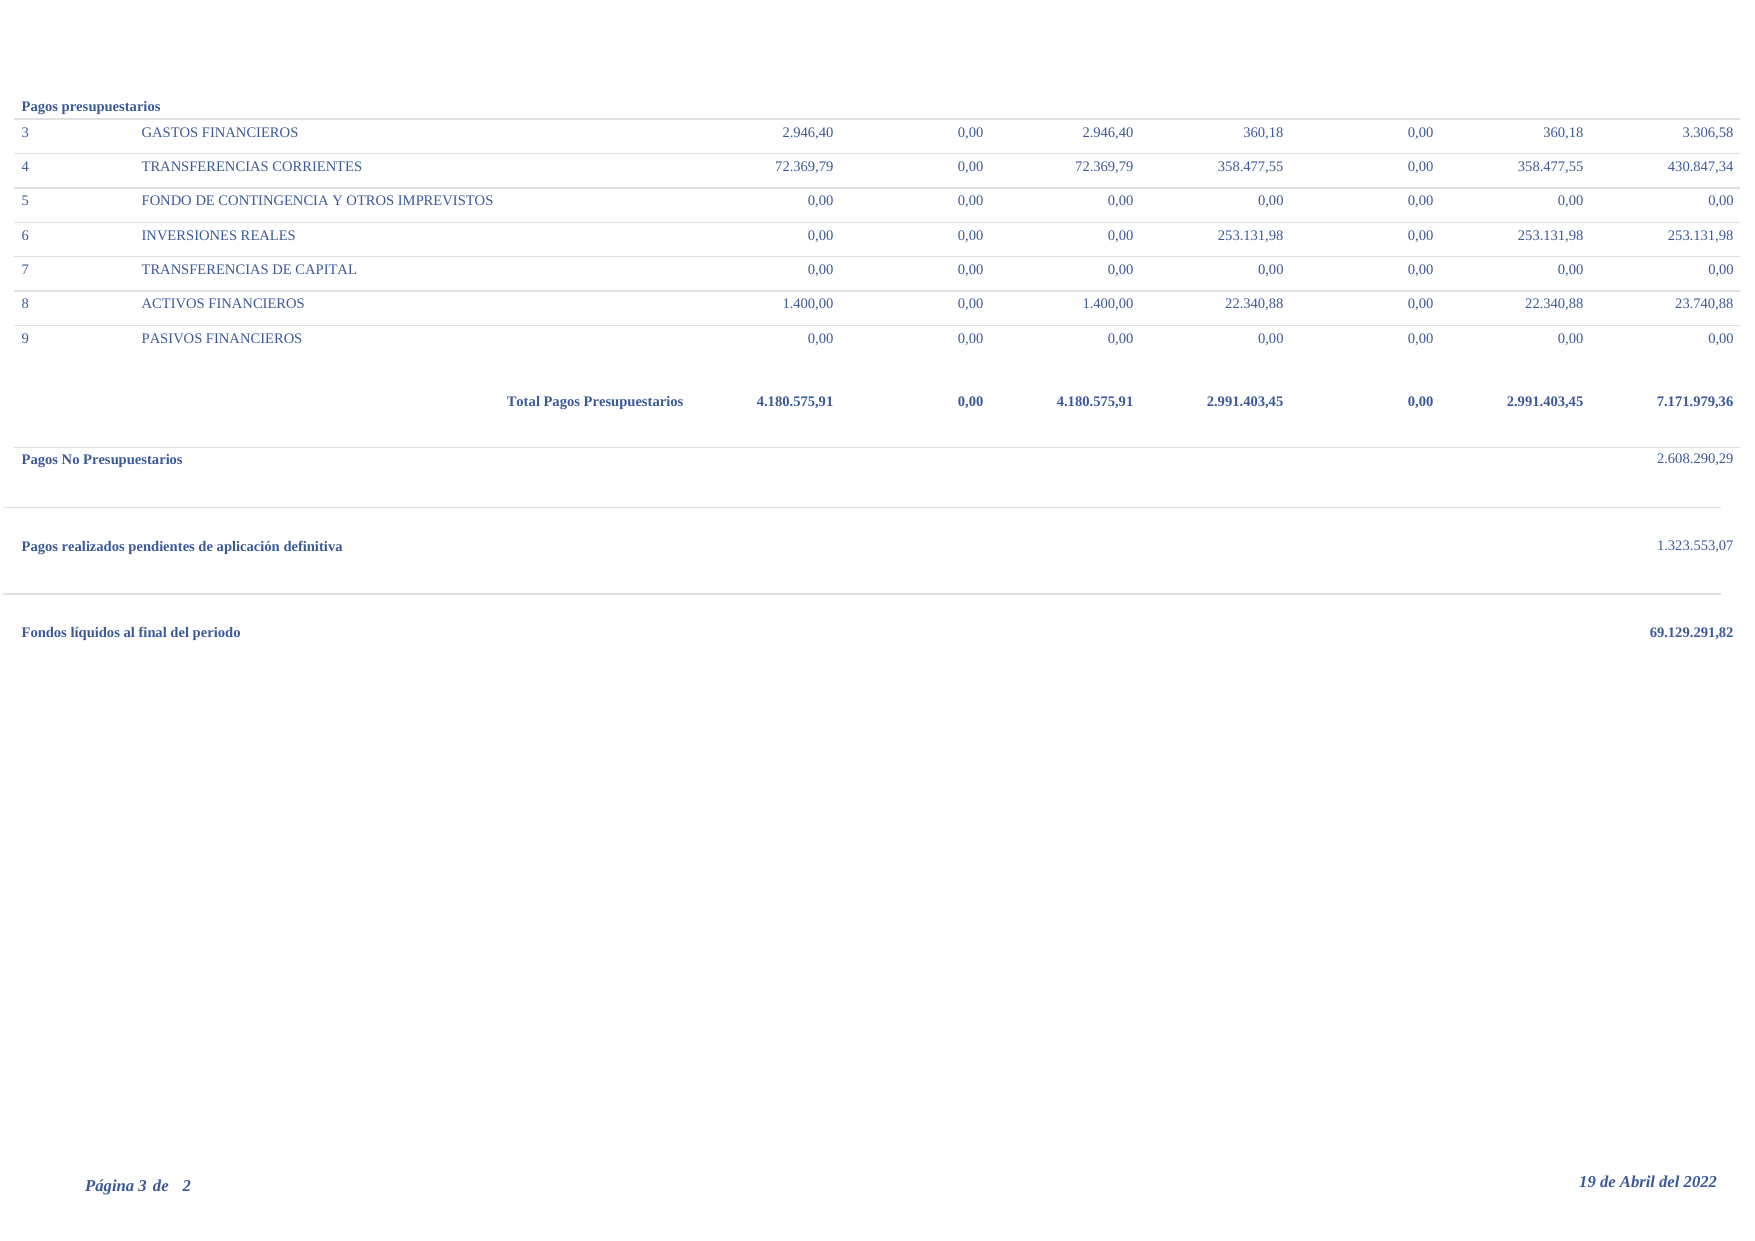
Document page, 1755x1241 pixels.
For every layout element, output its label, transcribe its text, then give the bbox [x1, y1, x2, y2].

table_cell [85, 370, 500, 447]
table_cell 0,00 [896, 223, 1020, 256]
table_cell ACTIVOS FINANCIEROS [85, 292, 500, 324]
table_cell 0,00 [1470, 189, 1620, 221]
table_cell 2.991.403,45 [1170, 370, 1346, 447]
table_cell 7 [14, 257, 85, 290]
table_cell 72.369,79 [720, 154, 896, 187]
table_cell TRANSFERENCIAS DE CAPITAL [85, 257, 500, 290]
table_cell [500, 326, 720, 370]
table_cell 0,00 [896, 292, 1020, 324]
table_cell [500, 257, 720, 290]
table_cell 0,00 [1346, 370, 1470, 447]
table_cell 0,00 [1346, 223, 1470, 256]
table_cell 7.171.979,36 [1620, 370, 1740, 447]
table_cell 358.477,55 [1470, 154, 1620, 187]
table_cell 0,00 [1620, 257, 1740, 290]
table_cell 1.400,00 [720, 292, 896, 324]
table_cell 0,00 [896, 189, 1020, 221]
table_cell 0,00 [1470, 257, 1620, 290]
table_cell 0,00 [720, 223, 896, 256]
table_cell 6 [14, 223, 85, 256]
table_cell 8 [14, 292, 85, 324]
table_cell 0,00 [896, 326, 1020, 370]
table_cell 0,00 [896, 257, 1020, 290]
table_cell 22.340,88 [1170, 292, 1346, 324]
table_header 3 [14, 120, 85, 153]
table_cell 0,00 [1346, 189, 1470, 221]
table_cell 0,00 [720, 189, 896, 221]
table_cell 72.369,79 [1020, 154, 1170, 187]
table_cell 253.131,98 [1170, 223, 1346, 256]
table_cell 0,00 [1620, 189, 1740, 221]
table_cell 2.991.403,45 [1470, 370, 1620, 447]
table_cell 0,00 [1170, 326, 1346, 370]
table_cell 9 [14, 326, 85, 370]
table_header 3.306,58 [1620, 120, 1740, 153]
table_cell PASIVOS FINANCIEROS [85, 326, 500, 370]
text Pagos realizados pendientes de aplicación definitiva 1.323.553,07 [21, 537, 1752, 554]
table_cell 23.740,88 [1620, 292, 1740, 324]
table_header 2.946,40 [720, 120, 896, 153]
table_cell 0,00 [1346, 154, 1470, 187]
text Pagos presupuestarios [21, 98, 1752, 115]
table_cell 4.180.575,91 [720, 370, 896, 447]
table_cell 0,00 [1346, 326, 1470, 370]
table_header 360,18 [1470, 120, 1620, 153]
table_cell 4 [14, 154, 85, 187]
table_cell 0,00 [1020, 257, 1170, 290]
table_cell 22.340,88 [1470, 292, 1620, 324]
table_cell [14, 370, 85, 447]
table_cell 430.847,34 [1620, 154, 1740, 187]
table_cell 0,00 [1020, 326, 1170, 370]
table_cell [500, 292, 720, 324]
table_cell 0,00 [1470, 326, 1620, 370]
text Fondos líquidos al final del periodo 69.129.291,82 [21, 624, 1752, 641]
table_header 360,18 [1170, 120, 1346, 153]
table_cell 0,00 [720, 326, 896, 370]
table_cell TRANSFERENCIAS CORRIENTES [85, 154, 500, 187]
table_header [500, 120, 720, 153]
table_cell Total Pagos Presupuestarios [500, 370, 720, 447]
table_cell [500, 223, 720, 256]
table_cell 358.477,55 [1170, 154, 1346, 187]
table_cell 253.131,98 [1470, 223, 1620, 256]
table_cell [500, 154, 720, 187]
table_cell FONDO DE CONTINGENCIA Y OTROS IMPREVISTOS [85, 189, 500, 221]
table_cell [500, 189, 720, 221]
table_cell 0,00 [1020, 189, 1170, 221]
table_cell 0,00 [1170, 189, 1346, 221]
table_cell 5 [14, 189, 85, 221]
table_cell 0,00 [1346, 292, 1470, 324]
text Pagos No Presupuestarios 2.608.290,29 [21, 450, 1752, 468]
table_cell 0,00 [1346, 257, 1470, 290]
table_header 0,00 [1346, 120, 1470, 153]
table_cell 0,00 [1620, 326, 1740, 370]
table_header GASTOS FINANCIEROS [85, 120, 500, 153]
table_header 2.946,40 [1020, 120, 1170, 153]
table_cell INVERSIONES REALES [85, 223, 500, 256]
table_cell 4.180.575,91 [1020, 370, 1170, 447]
table_cell 0,00 [1170, 257, 1346, 290]
table_cell 1.400,00 [1020, 292, 1170, 324]
table_cell 0,00 [896, 154, 1020, 187]
table_cell 253.131,98 [1620, 223, 1740, 256]
table_header 0,00 [896, 120, 1020, 153]
table_cell 0,00 [896, 370, 1020, 447]
table_cell 0,00 [720, 257, 896, 290]
table_cell 0,00 [1020, 223, 1170, 256]
